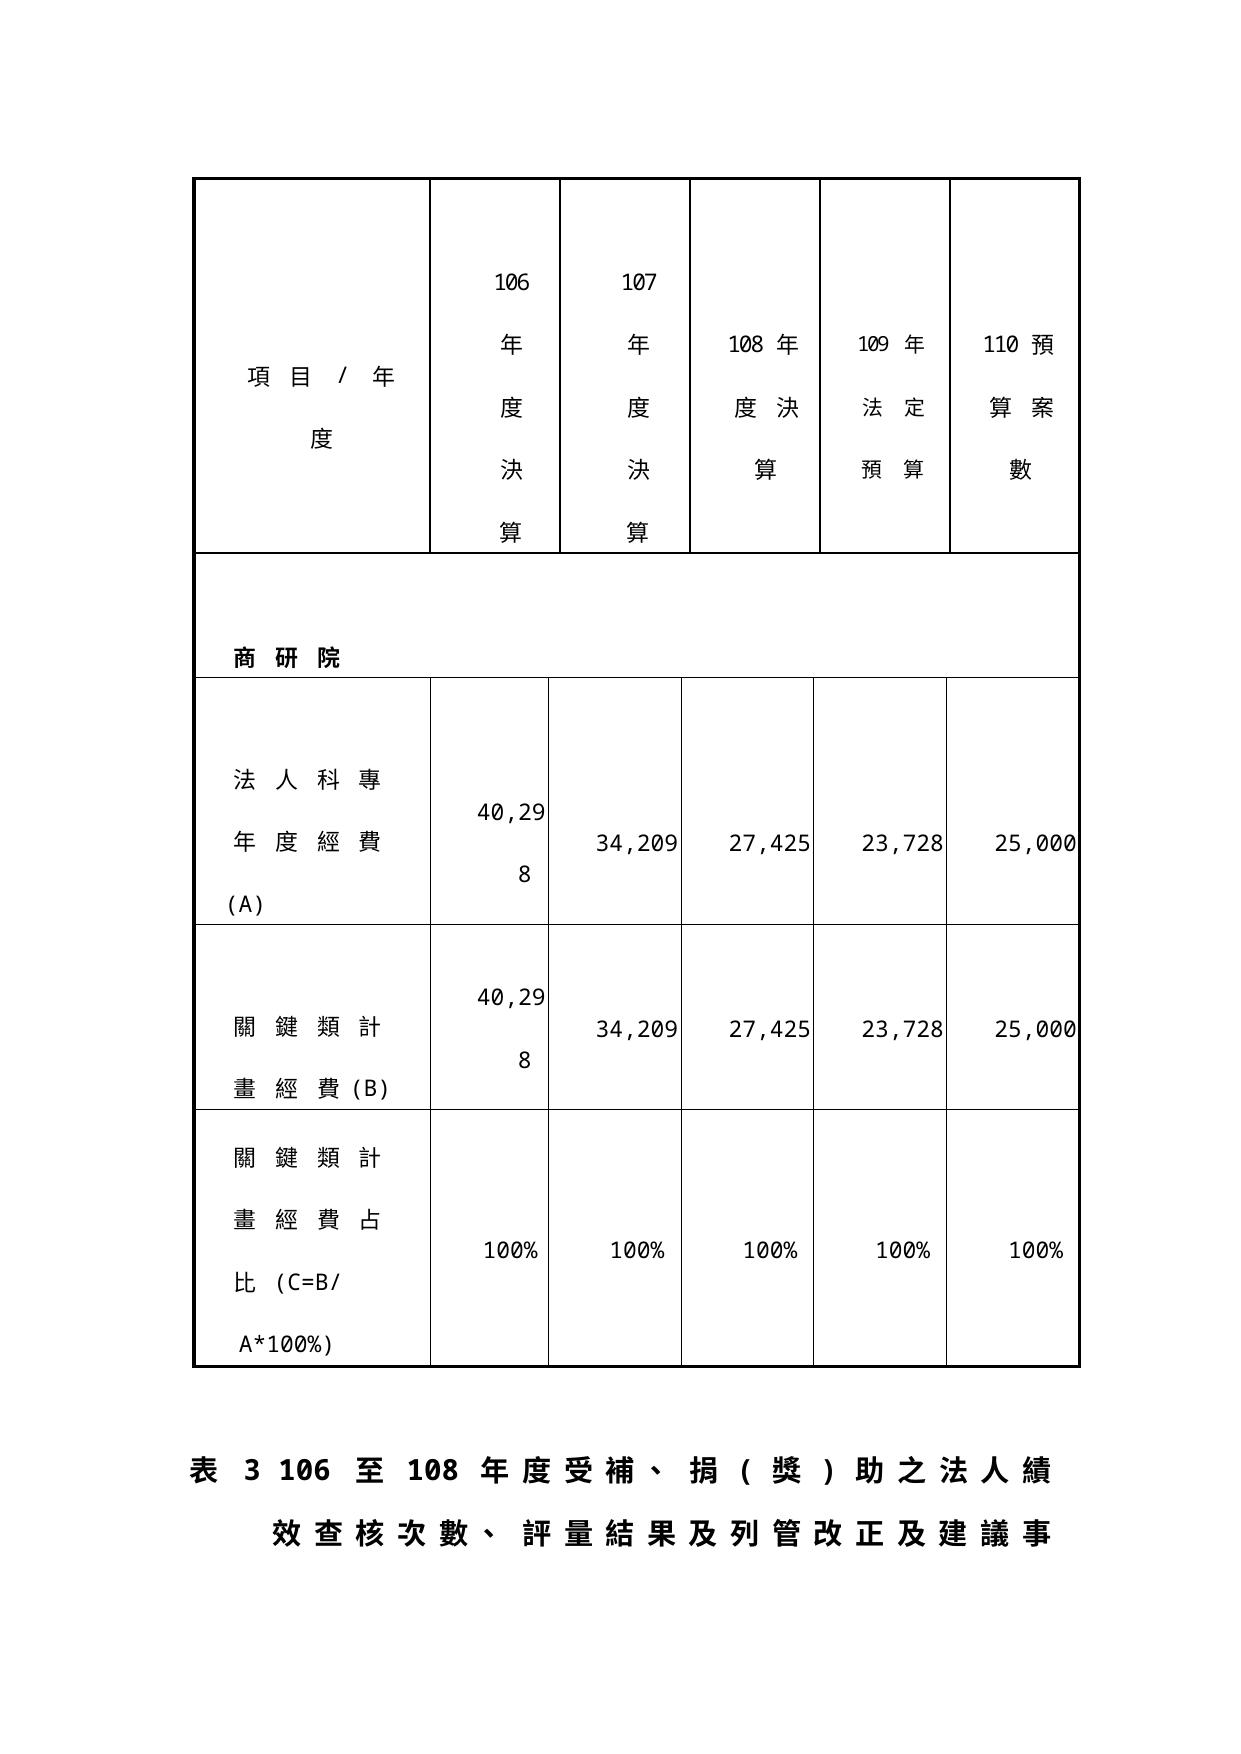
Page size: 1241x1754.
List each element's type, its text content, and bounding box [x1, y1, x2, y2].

table_cell 40,298 [431, 925, 548, 1108]
text 表3 106至108年度受補、捐(獎)助之法人績效查核次數、評量結果及列管改正及建議事 [183, 1427, 1058, 1552]
table_cell 23,728 [814, 678, 946, 924]
table_cell 關鍵類計畫經費(B) [196, 925, 430, 1108]
table_cell 25,000 [947, 678, 1078, 924]
table_cell 34,209 [549, 925, 681, 1108]
table_cell 40,298 [431, 678, 548, 924]
table_header 110預算案數 [951, 180, 1078, 552]
table_cell 100% [431, 1110, 548, 1365]
table_header 106年度決算 [431, 180, 559, 552]
table_header 109年法定預算 [821, 180, 949, 552]
table_cell 100% [947, 1110, 1078, 1365]
table_header 107年度決算 [561, 180, 689, 552]
table_cell 25,000 [947, 925, 1078, 1108]
table_cell 100% [682, 1110, 813, 1365]
table_cell 100% [549, 1110, 681, 1365]
table_cell 100% [814, 1110, 946, 1365]
table_cell 23,728 [814, 925, 946, 1108]
table_header 項目/年度 [196, 180, 429, 552]
table_cell 關鍵類計畫經費占比(C=B/A*100%) [196, 1110, 430, 1365]
table_cell 34,209 [549, 678, 681, 924]
table_cell 法人科專年度經費(A) [196, 678, 430, 924]
table_header 108年度決算 [691, 180, 819, 552]
table_cell 商研院 [196, 554, 1078, 677]
table_cell 27,425 [682, 678, 813, 924]
table_cell 27,425 [682, 925, 813, 1108]
